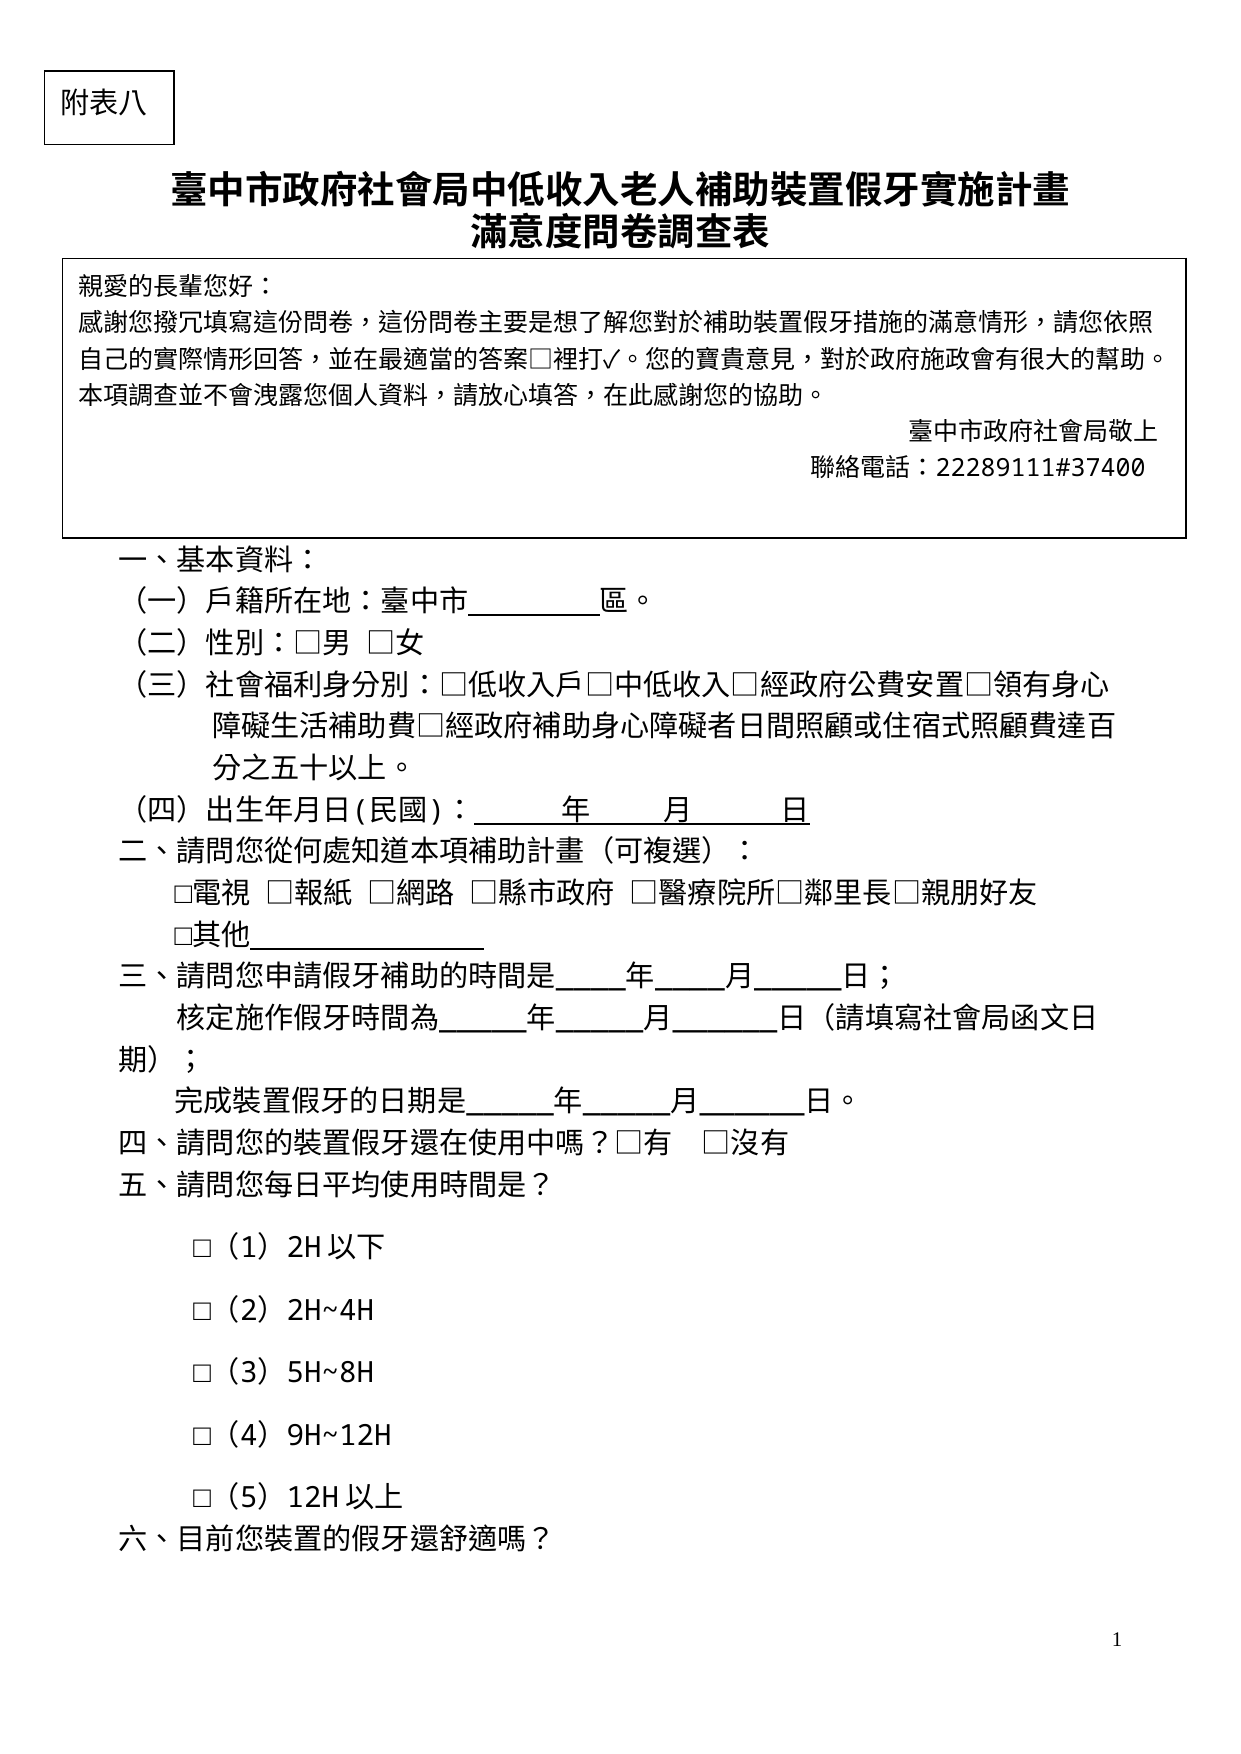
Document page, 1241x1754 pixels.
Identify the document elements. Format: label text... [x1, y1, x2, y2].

text 滿意度問卷調查表 [118, 212, 1122, 253]
text 臺中市政府社會局敬上 [78, 412, 1170, 448]
text 五、請問您每日平均使用時間是？ [118, 1162, 1122, 1203]
text 完成裝置假牙的日期是_____年_____月______日。 [174, 1078, 1138, 1120]
text 三、請問您申請假牙補助的時間是____年____月_____日； [118, 953, 1138, 995]
text 六、目前您裝置的假牙還舒適嗎？ [118, 1516, 1122, 1558]
text （三）社會福利身分別：□低收入戶□中低收入□經政府公費安置□領有身心障礙生活補助費□經政府補助身心障礙者日間照顧或住宿式照顧費達百分之五十以上。 [118, 662, 1122, 787]
text 四、請問您的裝置假牙還在使用中嗎？□有 □沒有 [118, 1120, 1122, 1162]
text [63, 259, 1185, 537]
text 二、請問您從何處知道本項補助計畫（可複選）： [118, 828, 1122, 870]
text （四）出生年月日(民國)： 年 月 日 [118, 787, 1122, 828]
text 附表八 [60, 79, 158, 122]
text 臺中市政府社會局中低收入老人補助裝置假牙實施計畫 [118, 170, 1122, 212]
text （一）戶籍所在地：臺中市 區。 [118, 578, 1157, 620]
text 聯絡電話：22289111#37400 [78, 448, 1170, 484]
text 親愛的長輩您好： [78, 267, 1170, 303]
text □（5）12H以上 [193, 1453, 1122, 1516]
text □（4）9H~12H [193, 1391, 1122, 1453]
text □電視 □報紙 □網路 □縣市政府 □醫療院所□鄰里長□親朋好友 [174, 870, 1122, 912]
text □其他 [174, 912, 1122, 953]
text □（2）2H~4H □（3）5H~8H [193, 1266, 1122, 1391]
text 核定施作假牙時間為_____年_____月______日（請填寫社會局函文日期）； [118, 995, 1138, 1078]
text 感謝您撥冗填寫這份問卷，這份問卷主要是想了解您對於補助裝置假牙措施的滿意情形，請您依照自己的實際情形回答，並在最適當的答案□裡打✓。您的寶貴意見，對於政府施政會有很大的幫助。本項調查並不會洩露您個人資料，請放心填答，在此感謝您的協助。 [78, 303, 1170, 412]
text （二）性別：□男 □女 [118, 620, 1122, 662]
text □（1）2H以下 [193, 1203, 1122, 1266]
text 一、基本資料： [118, 539, 1122, 578]
